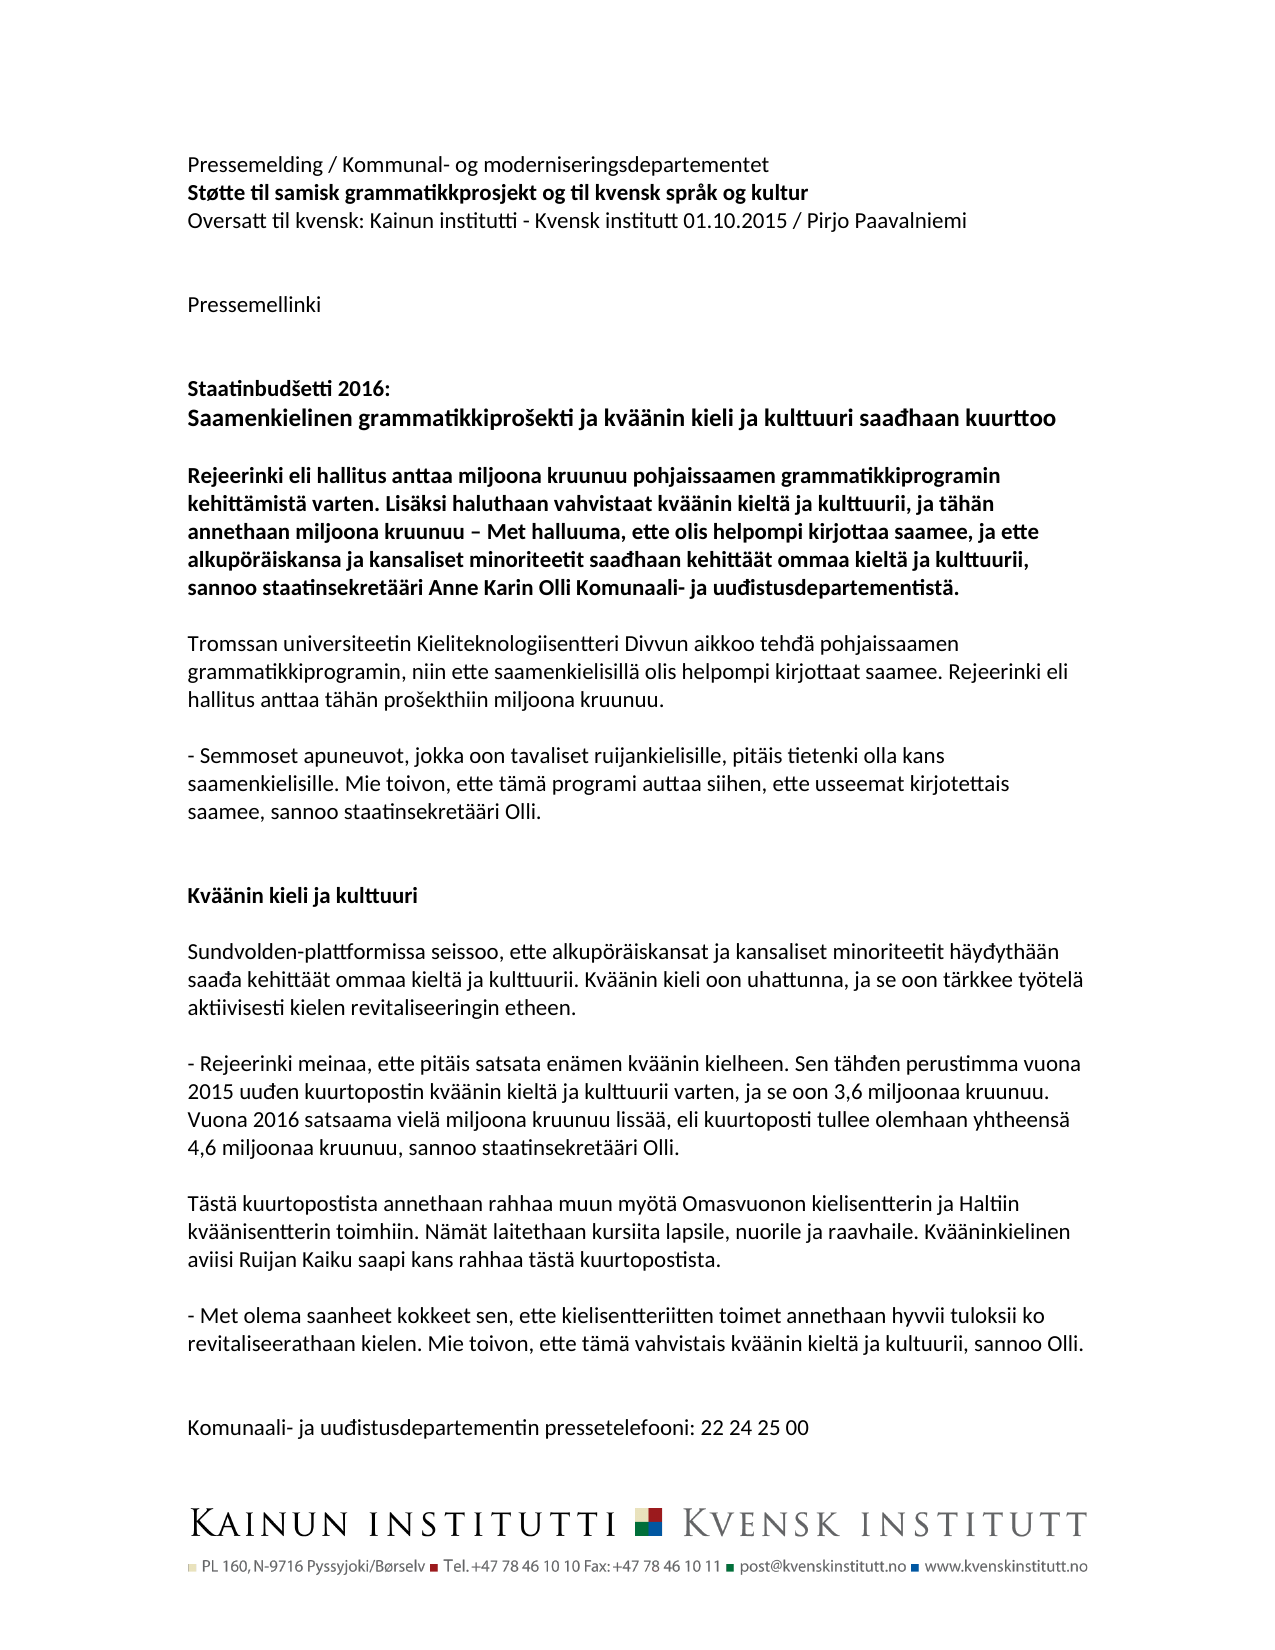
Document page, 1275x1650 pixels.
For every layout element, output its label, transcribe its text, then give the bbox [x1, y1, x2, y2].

text Pressemelding / Kommunal- og moderniseringsdepartementet [187, 150, 1087, 178]
picture [187, 1508, 1088, 1577]
text Komunaali- ja uuđistusdepartementin pressetelefooni: 22 24 25 00 [187, 1413, 1087, 1441]
text Rejeerinki eli hallitus anttaa miljoona kruunuu pohjaissaamen grammatikkiprogramin kehittämistä varten. Lisäksi haluthaan vahvistaat kväänin kieltä ja kulttuurii, ja tähän annethaan miljoona kruunuu – Met halluuma, ette olis helpompi kirjottaa saamee, ja ette alkupöräiskansa ja kansaliset minoriteetit saađhaan kehittäät ommaa kieltä ja kulttuurii, sannoo staatinsekretääri Anne Karin Olli Komunaali- ja uuđistusdepartementistä. [187, 461, 1087, 601]
text - Rejeerinki meinaa, ette pitäis satsata enämen kväänin kielheen. Sen tähđen perustimma vuona 2015 uuđen kuurtopostin kväänin kieltä ja kulttuurii varten, ja se oon 3,6 miljoonaa kruunuu. Vuona 2016 satsaama vielä miljoona kruunuu lissää, eli kuurtoposti tullee olemhaan yhtheensä 4,6 miljoonaa kruunuu, sannoo staatinsekretääri Olli. [187, 1049, 1087, 1161]
text Sundvolden-plattformissa seissoo, ette alkupöräiskansat ja kansaliset minoriteetit häyđythään saađa kehittäät ommaa kieltä ja kulttuurii. Kväänin kieli oon uhattunna, ja se oon tärkkee työtelä aktiivisesti kielen revitaliseeringin etheen. [187, 937, 1087, 1021]
text Kväänin kieli ja kulttuuri [187, 881, 1087, 909]
text Støtte til samisk grammatikkprosjekt og til kvensk språk og kultur [187, 178, 1087, 206]
text Staatinbudšetti 2016: [187, 374, 1087, 402]
text Pressemellinki [187, 290, 1087, 318]
text - Semmoset apuneuvot, jokka oon tavaliset ruijankielisille, pitäis tietenki olla kans saamenkielisille. Mie toivon, ette tämä programi auttaa siihen, ette usseemat kirjotettais saamee, sannoo staatinsekretääri Olli. [187, 741, 1087, 825]
text Oversatt til kvensk: Kainun institutti - Kvensk institutt 01.10.2015 / Pirjo Paavalniemi [187, 206, 1087, 234]
text Tästä kuurtopostista annethaan rahhaa muun myötä Omasvuonon kielisentterin ja Haltiin kväänisentterin toimhiin. Nämät laitethaan kursiita lapsile, nuorile ja raavhaile. Kvääninkielinen aviisi Ruijan Kaiku saapi kans rahhaa tästä kuurtopostista. [187, 1189, 1087, 1273]
text Tromssan universiteetin Kieliteknologiisentteri Divvun aikkoo tehđä pohjaissaamen grammatikkiprogramin, niin ette saamenkielisillä olis helpompi kirjottaat saamee. Rejeerinki eli hallitus anttaa tähän prošekthiin miljoona kruunuu. [187, 629, 1087, 713]
text Saamenkielinen grammatikkiprošekti ja kväänin kieli ja kulttuuri saađhaan kuurttoo [187, 402, 1087, 433]
text - Met olema saanheet kokkeet sen, ette kielisentteriitten toimet annethaan hyvvii tuloksii ko revitaliseerathaan kielen. Mie toivon, ette tämä vahvistais kväänin kieltä ja kultuurii, sannoo Olli. [187, 1301, 1087, 1357]
